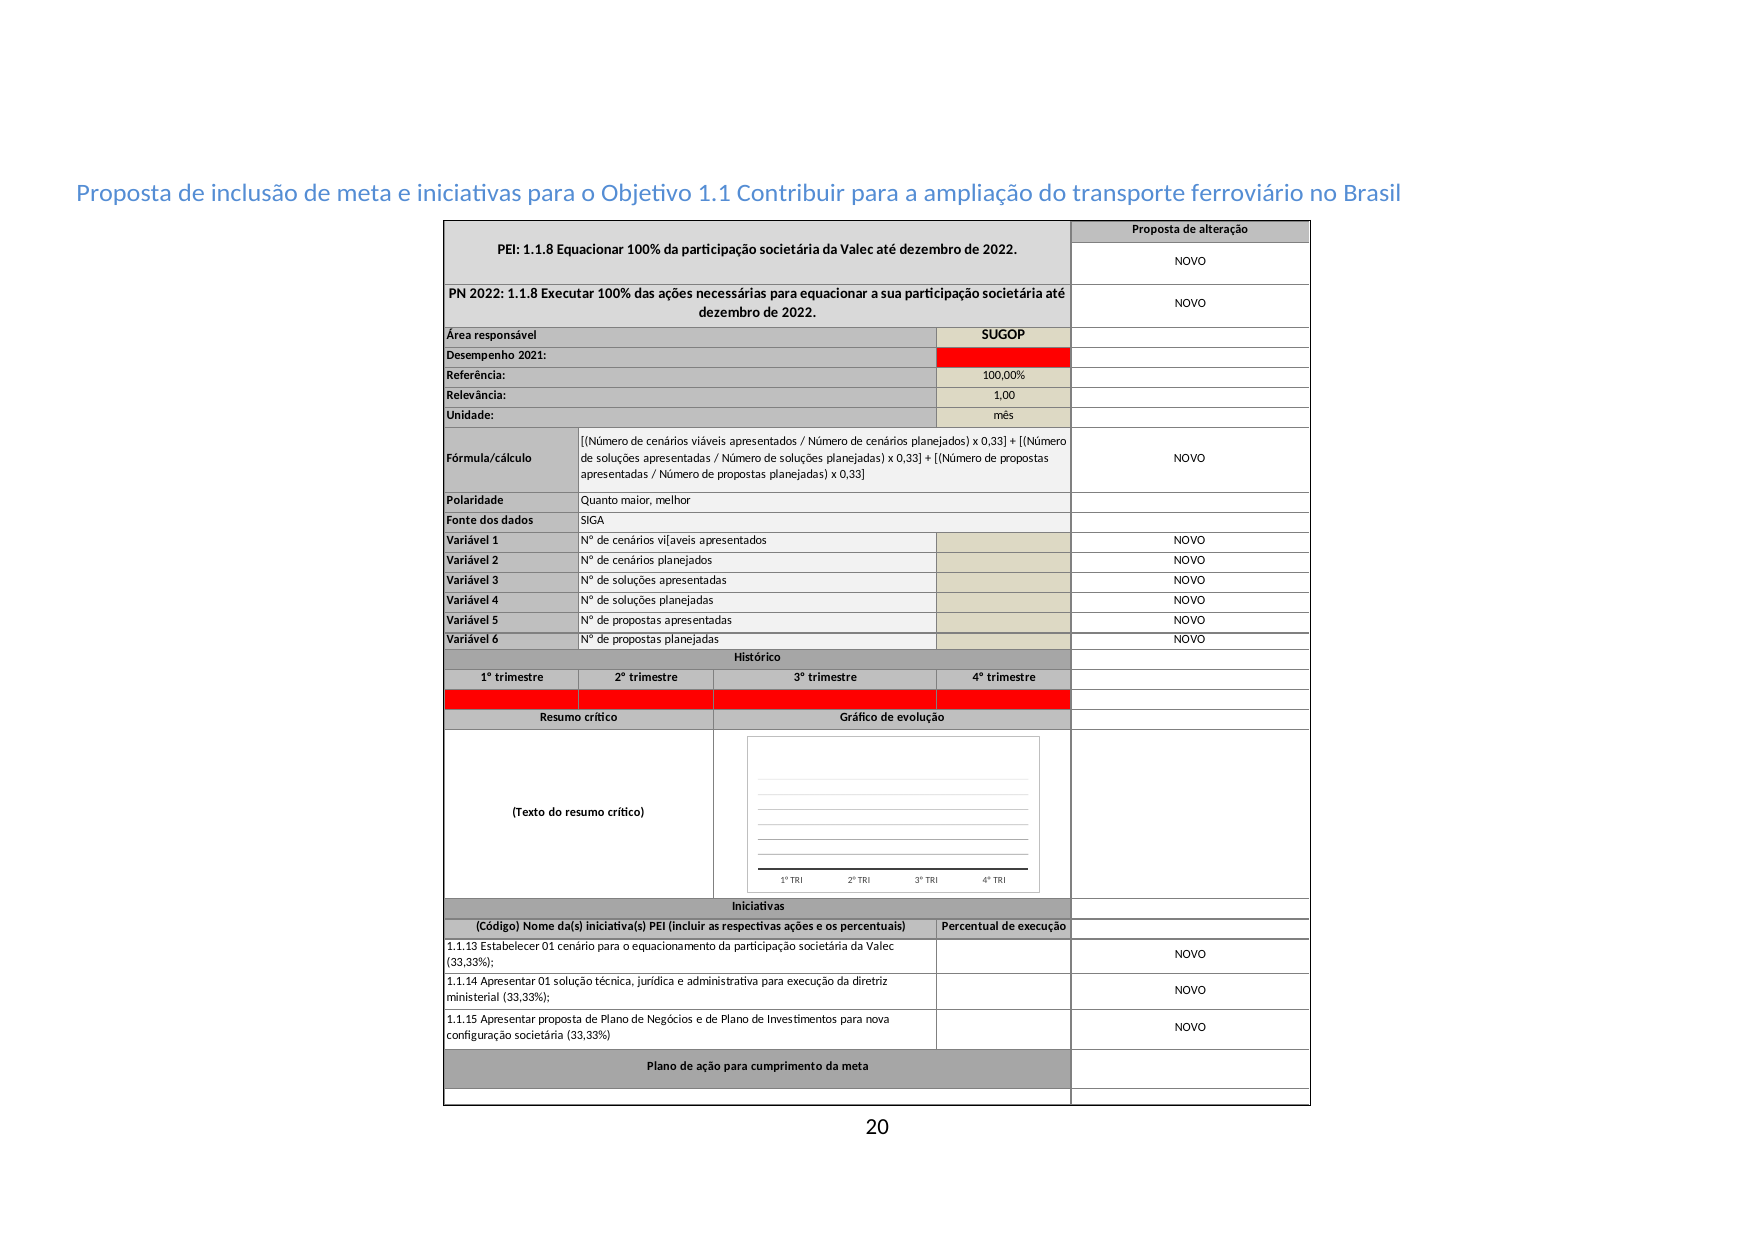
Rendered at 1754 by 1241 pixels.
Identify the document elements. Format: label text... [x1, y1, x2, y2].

subtitle Proposta de inclusão de meta e iniciativas para o Objetivo 1.1 Contribuir para a ampliação do transporte ferroviário no Brasil [75, 177, 1679, 207]
